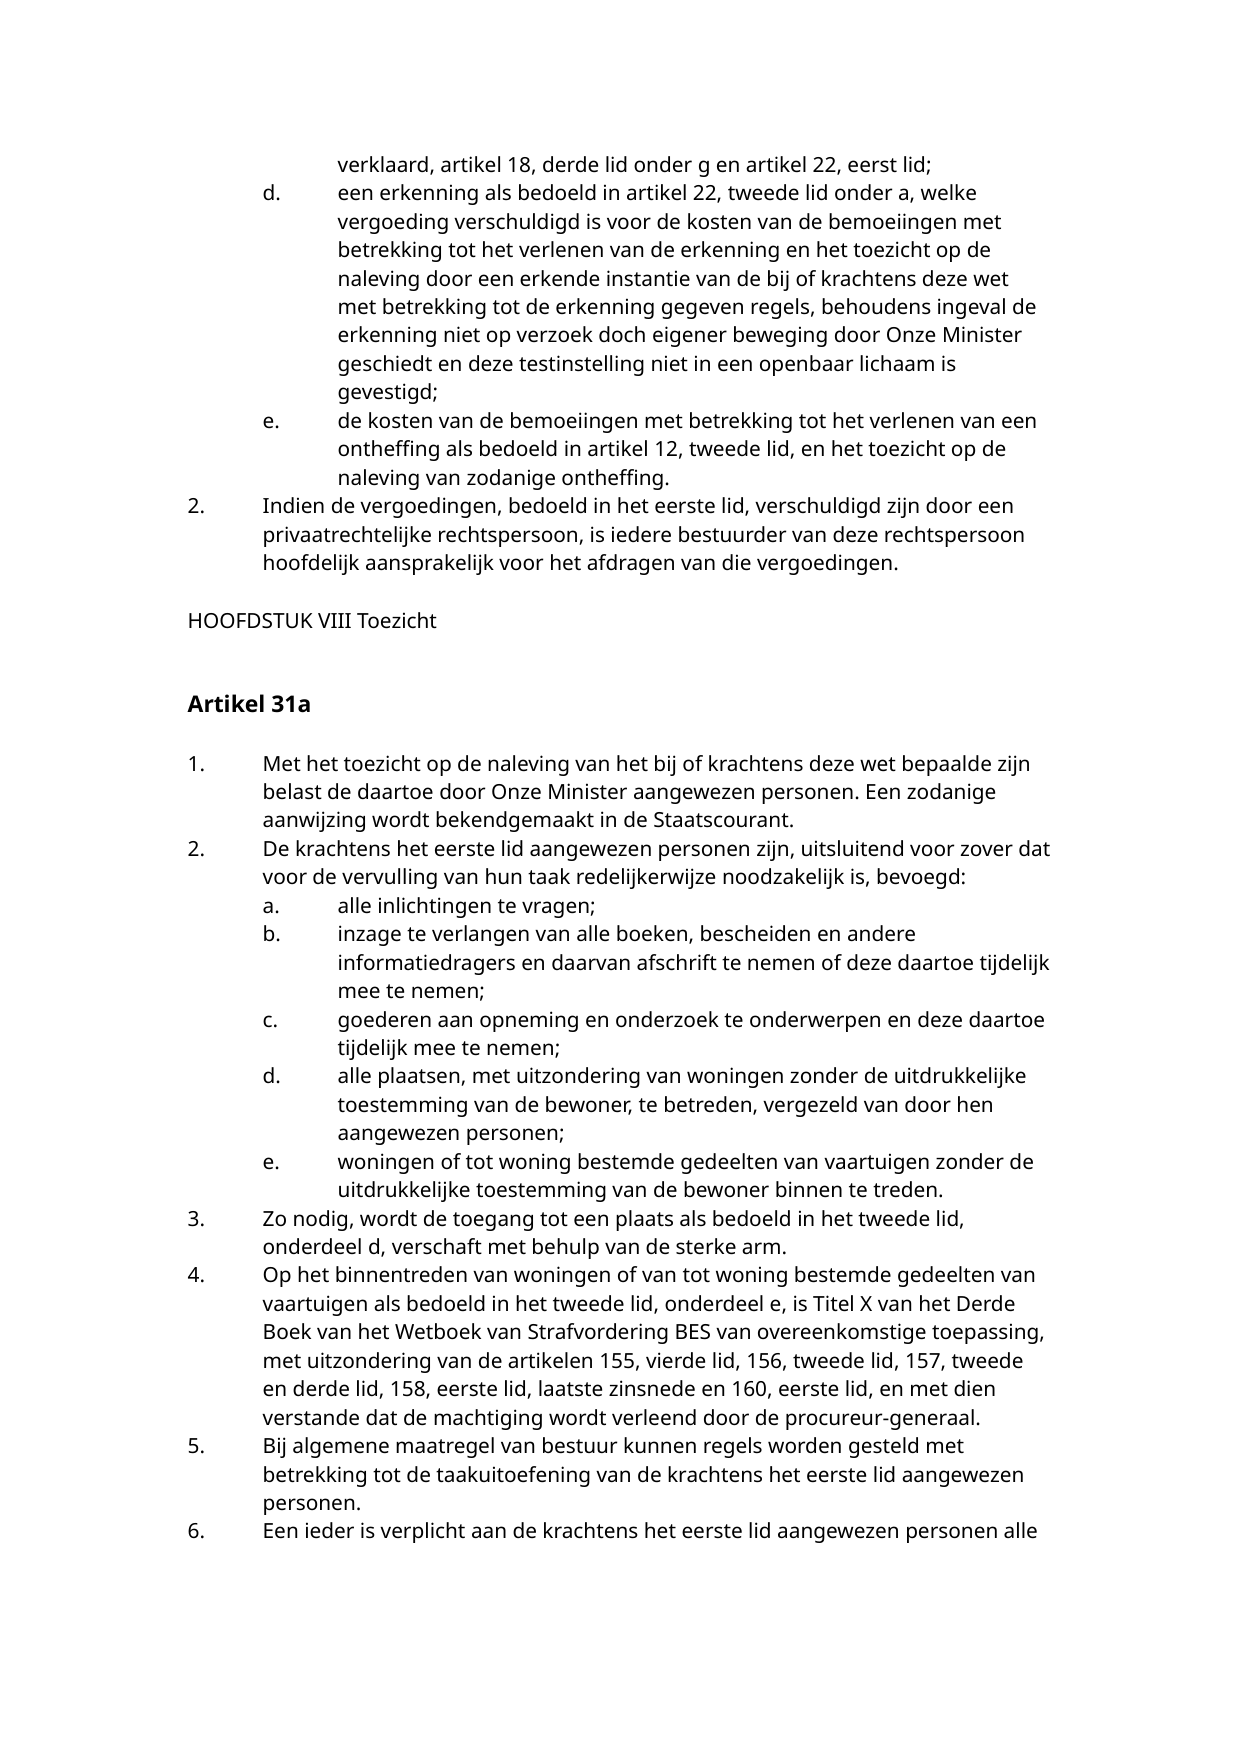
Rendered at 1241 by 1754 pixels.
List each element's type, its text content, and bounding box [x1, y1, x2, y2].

list Met het toezicht op de naleving van het bij of krachtens deze wet bepaalde zijn belast de daartoe door Onze Minister aangewezen personen. Een zodanige aanwijzing wordt bekendgemaakt in de Staatscourant. [187, 749, 1053, 834]
list alle plaatsen, met uitzondering van woningen zonder de uitdrukkelijke toestemming van de bewoner, te betreden, vergezeld van door hen aangewezen personen; [262, 1062, 1053, 1147]
list goederen aan opneming en onderzoek te onderwerpen en deze daartoe tijdelijk mee te nemen; [262, 1005, 1053, 1062]
subtitle HOOFDSTUK VIII Toezicht [187, 607, 1053, 635]
list verklaard, artikel 18, derde lid onder g en artikel 22, eerst lid; [262, 150, 1053, 178]
list Op het binnentreden van woningen of van tot woning bestemde gedeelten van vaartuigen als bedoeld in het tweede lid, onderdeel e, is Titel X van het Derde Boek van het Wetboek van Strafvordering BES van overeenkomstige toepassing, met uitzondering van de artikelen 155, vierde lid, 156, tweede lid, 157, tweede en derde lid, 158, eerste lid, laatste zinsnede en 160, eerste lid, en met dien verstande dat de machtiging wordt verleend door de procureur-generaal. [187, 1261, 1053, 1431]
list Zo nodig, wordt de toegang tot een plaats als bedoeld in het tweede lid, onderdeel d, verschaft met behulp van de sterke arm. [187, 1204, 1053, 1261]
list Indien de vergoedingen, bedoeld in het eerste lid, verschuldigd zijn door een privaatrechtelijke rechtspersoon, is iedere bestuurder van deze rechtspersoon hoofdelijk aansprakelijk voor het afdragen van die vergoedingen. [187, 491, 1053, 577]
list Een ieder is verplicht aan de krachtens het eerste lid aangewezen personen alle [187, 1517, 1053, 1545]
list De krachtens het eerste lid aangewezen personen zijn, uitsluitend voor zover dat voor de vervulling van hun taak redelijkerwijze noodzakelijk is, bevoegd: [187, 834, 1053, 891]
list alle inlichtingen te vragen; [262, 891, 1053, 919]
list inzage te verlangen van alle boeken, bescheiden en andere informatiedragers en daarvan afschrift te nemen of deze daartoe tijdelijk mee te nemen; [262, 919, 1053, 1005]
list woningen of tot woning bestemde gedeelten van vaartuigen zonder de uitdrukkelijke toestemming van de bewoner binnen te treden. [262, 1147, 1053, 1204]
list Bij algemene maatregel van bestuur kunnen regels worden gesteld met betrekking tot de taakuitoefening van de krachtens het eerste lid aangewezen personen. [187, 1431, 1053, 1517]
subtitle Artikel 31a [187, 687, 1053, 719]
list de kosten van de bemoeiingen met betrekking tot het verlenen van een ontheffing als bedoeld in artikel 12, tweede lid, en het toezicht op de naleving van zodanige ontheffing. [262, 406, 1053, 491]
list een erkenning als bedoeld in artikel 22, tweede lid onder a, welke vergoeding verschuldigd is voor de kosten van de bemoeiingen met betrekking tot het verlenen van de erkenning en het toezicht op de naleving door een erkende instantie van de bij of krachtens deze wet met betrekking tot de erkenning gegeven regels, behoudens ingeval de erkenning niet op verzoek doch eigener beweging door Onze Minister geschiedt en deze testinstelling niet in een openbaar lichaam is gevestigd; [262, 178, 1053, 406]
